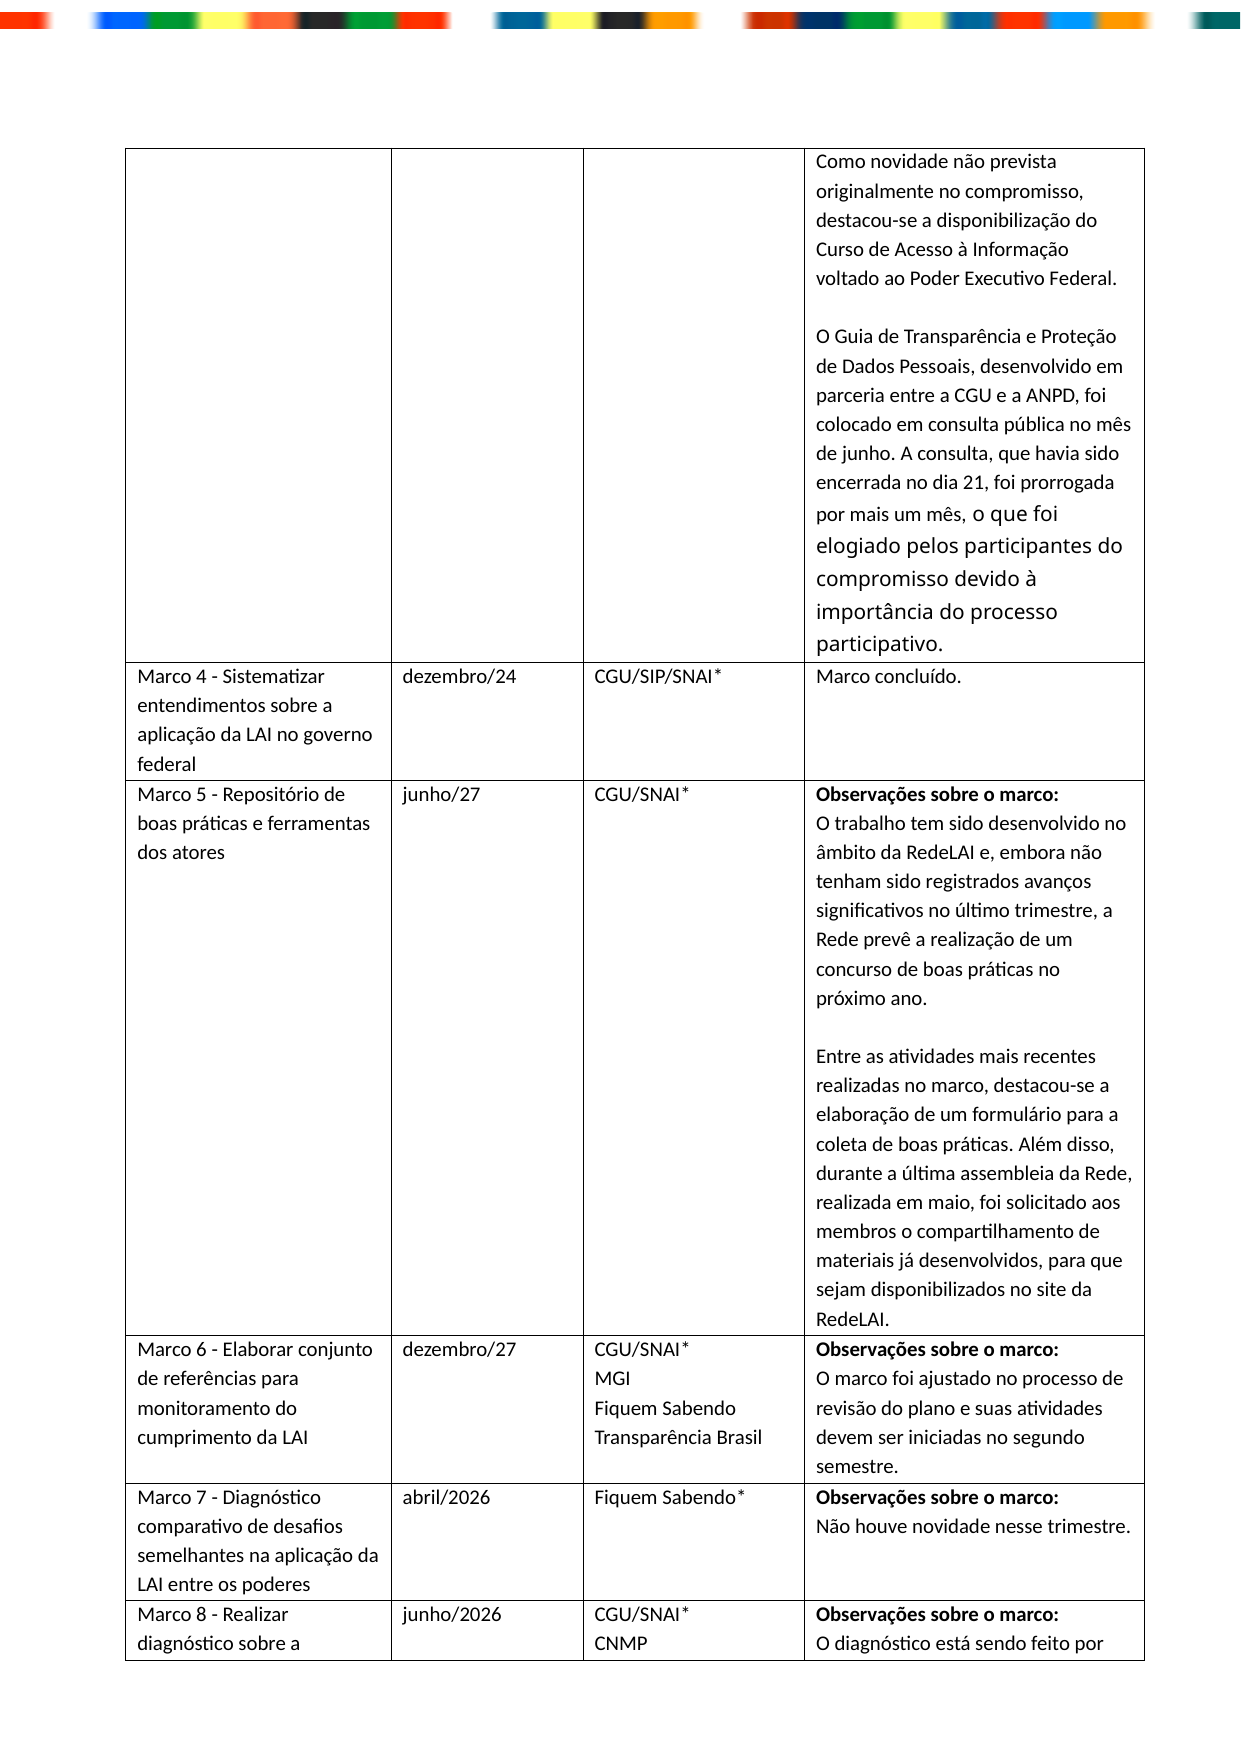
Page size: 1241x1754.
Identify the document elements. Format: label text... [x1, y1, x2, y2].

table_cell Fiquem Sabendo* [584, 1484, 804, 1600]
table_cell Observações sobre o marco: O marco foi ajustado no processo de revisão do plano e suas atividades devem ser iniciadas no segundo semestre. [805, 1336, 1144, 1483]
table_cell [392, 149, 583, 662]
table_cell Marco 6 - Elaborar conjunto de referências para monitoramento do cumprimento da LAI [126, 1336, 391, 1483]
table_cell Observações sobre o marco: Não houve novidade nesse trimestre. [805, 1484, 1144, 1600]
table_cell Marco 5 - Repositório de boas práticas e ferramentas dos atores [126, 781, 391, 1335]
table_cell Marco 8 - Realizar diagnóstico sobre a [126, 1601, 391, 1659]
table_cell [126, 149, 391, 662]
table_cell CGU/SNAI* MGI Fiquem Sabendo Transparência Brasil [584, 1336, 804, 1483]
table_cell CGU/SNAI* CNMP [584, 1601, 804, 1659]
table_cell junho/2026 [392, 1601, 583, 1659]
table_cell abril/2026 [392, 1484, 583, 1600]
table_cell CGU/SNAI* [584, 781, 804, 1335]
table_cell dezembro/27 [392, 1336, 583, 1483]
table_cell Observações sobre o marco: O trabalho tem sido desenvolvido no âmbito da RedeLAI e, embora não tenham sido registrados avanços significativos no último trimestre, a Rede prevê a realização de um concurso de boas práticas no próximo ano. Entre as atividades mais recentes realizadas no marco, destacou-se a elaboração de um formulário para a coleta de boas práticas. Além disso, durante a última assembleia da Rede, realizada em maio, foi solicitado aos membros o compartilhamento de materiais já desenvolvidos, para que sejam disponibilizados no site da RedeLAI. [805, 781, 1144, 1335]
table_cell CGU/SIP/SNAI* [584, 663, 804, 780]
table_cell Marco 7 - Diagnóstico comparativo de desafios semelhantes na aplicação da LAI entre os poderes [126, 1484, 391, 1600]
table_cell Marco concluído. [805, 663, 1144, 780]
table_cell junho/27 [392, 781, 583, 1335]
table_cell Como novidade não prevista originalmente no compromisso, destacou-se a disponibilização do Curso de Acesso à Informação voltado ao Poder Executivo Federal. O Guia de Transparência e Proteção de Dados Pessoais, desenvolvido em parceria entre a CGU e a ANPD, foi colocado em consulta pública no mês de junho. A consulta, que havia sido encerrada no dia 21, foi prorrogada por mais um mês, o que foi elogiado pelos participantes do compromisso devido à importância do processo participativo. [805, 149, 1144, 662]
table_cell dezembro/24 [392, 663, 583, 780]
table_cell Observações sobre o marco: O diagnóstico está sendo feito por [805, 1601, 1144, 1659]
table_cell [584, 149, 804, 662]
table_cell Marco 4 - Sistematizar entendimentos sobre a aplicação da LAI no governo federal [126, 663, 391, 780]
